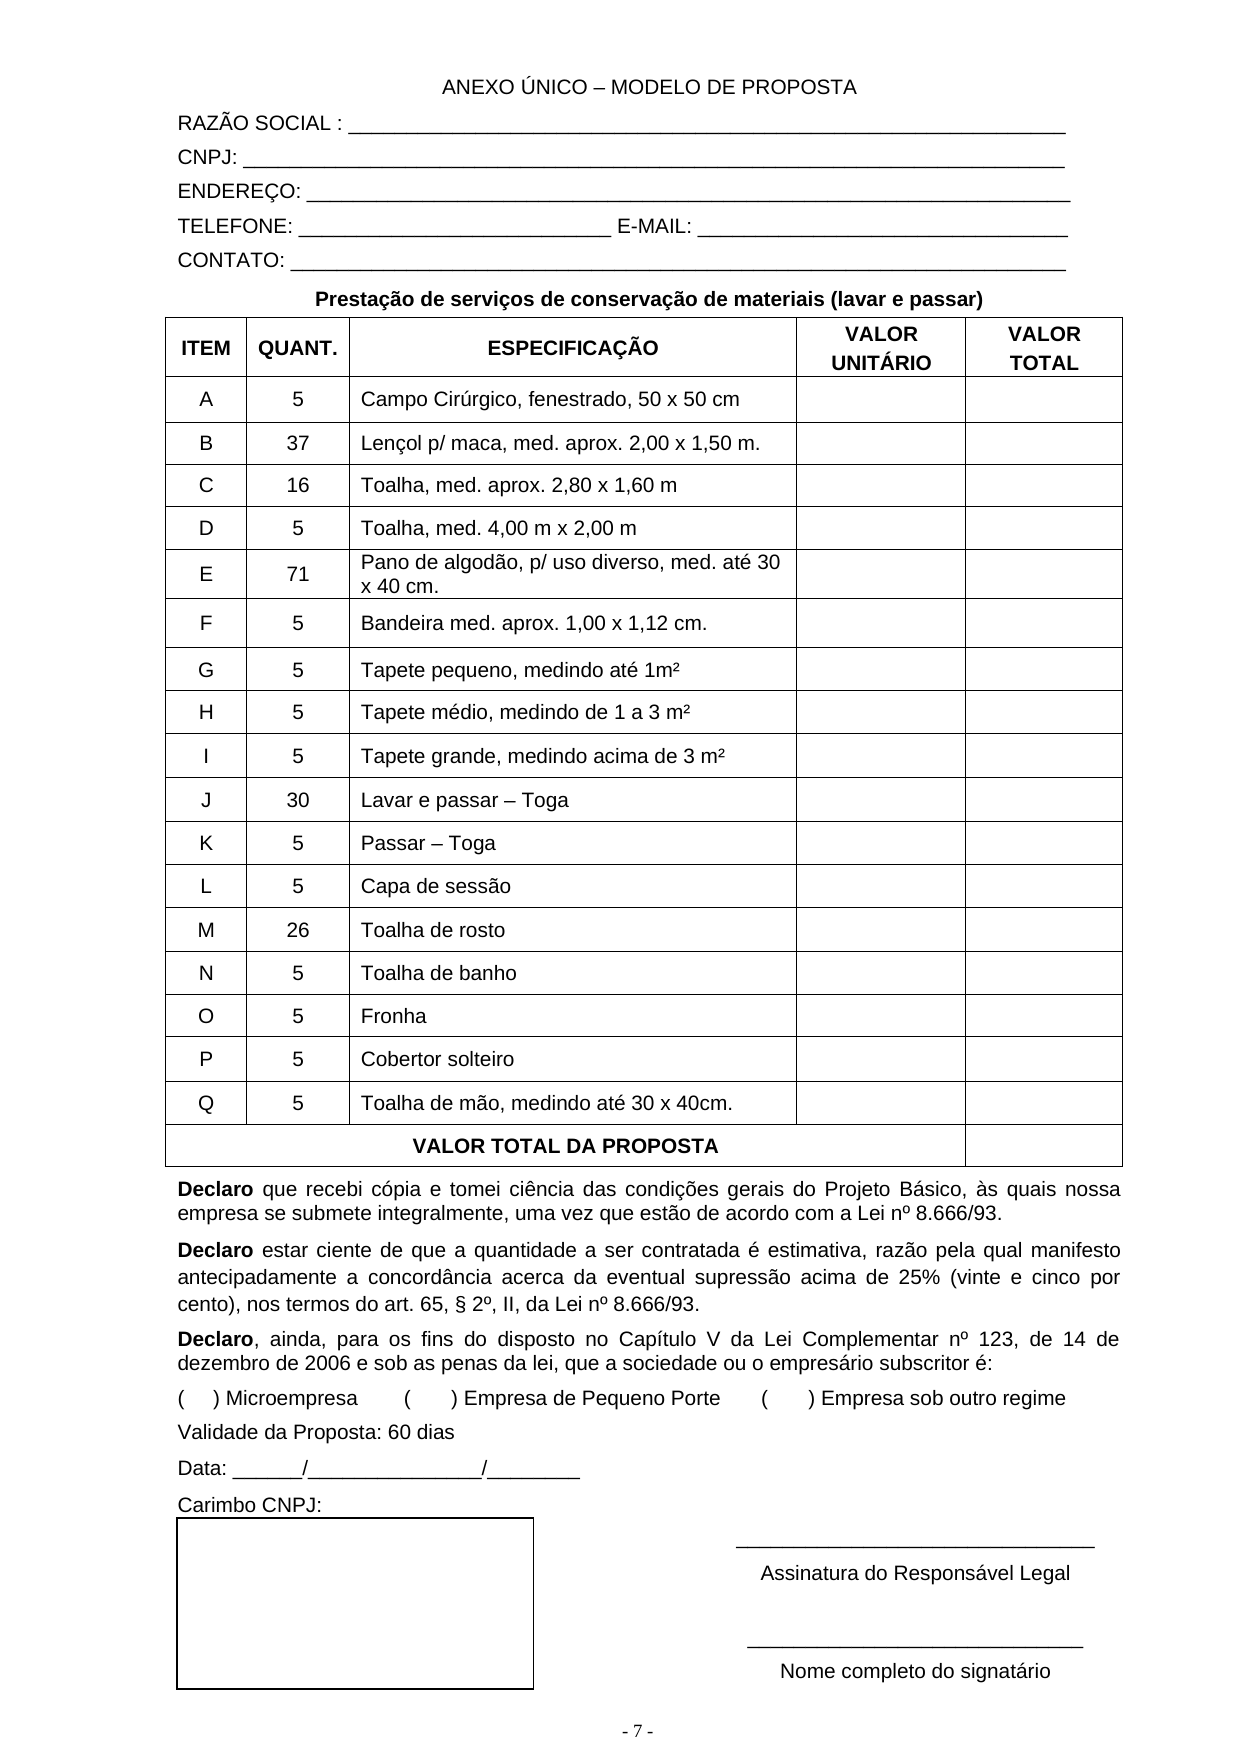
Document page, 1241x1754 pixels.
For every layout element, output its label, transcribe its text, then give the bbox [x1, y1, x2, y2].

table_header ITEM [166, 318, 246, 376]
table_cell [966, 648, 1122, 690]
table_cell [797, 423, 965, 463]
table_cell Tapete médio, medindo de 1 a 3 m² [350, 691, 796, 733]
table_cell [797, 952, 965, 994]
table_cell P [166, 1037, 246, 1081]
table_cell [966, 377, 1122, 422]
table_cell 71 [247, 550, 349, 597]
table_cell Cobertor solteiro [350, 1037, 796, 1081]
table_cell Tapete grande, medindo acima de 3 m² [350, 734, 796, 777]
table_cell [966, 952, 1122, 994]
table_cell 5 [247, 822, 349, 863]
table_cell 30 [247, 778, 349, 821]
table_cell [966, 1082, 1122, 1124]
table_cell Passar – Toga [350, 822, 796, 863]
table_cell 5 [247, 865, 349, 907]
table_cell [966, 423, 1122, 463]
table_cell 5 [247, 507, 349, 548]
table_cell [966, 734, 1122, 777]
table_cell [797, 599, 965, 647]
table_cell [797, 465, 965, 506]
table_cell Toalha de banho [350, 952, 796, 994]
table_cell Toalha de rosto [350, 908, 796, 951]
table_cell Bandeira med. aprox. 1,00 x 1,12 cm. [350, 599, 796, 647]
table_cell Campo Cirúrgico, fenestrado, 50 x 50 cm [350, 377, 796, 422]
table_cell [797, 550, 965, 597]
table_cell [966, 865, 1122, 907]
table_cell Q [166, 1082, 246, 1124]
text Prestação de serviços de conservação de materiais (lavar e passar) [177, 286, 1121, 310]
table_cell [966, 550, 1122, 597]
table_cell 5 [247, 1082, 349, 1124]
table_cell 5 [247, 599, 349, 647]
table_cell [966, 465, 1122, 506]
table_cell [797, 377, 965, 422]
table_cell I [166, 734, 246, 777]
subtitle RAZÃO SOCIAL : ______________________________________________________________ [177, 111, 1122, 134]
table_cell [797, 865, 965, 907]
table_cell [966, 778, 1122, 821]
table_cell Capa de sessão [350, 865, 796, 907]
table_cell [966, 822, 1122, 863]
table_cell N [166, 952, 246, 994]
table_cell [966, 995, 1122, 1036]
table_cell [966, 599, 1122, 647]
table_cell [797, 734, 965, 777]
table_header VALOR TOTAL [966, 318, 1122, 376]
text ANEXO ÚNICO – MODELO DE PROPOSTA [177, 73, 1122, 100]
table_cell [797, 507, 965, 548]
table_cell F [166, 599, 246, 647]
table_cell 5 [247, 952, 349, 994]
subtitle CONTATO: ___________________________________________________________________ [177, 248, 1122, 272]
table_header QUANT. [247, 318, 349, 376]
table_cell L [166, 865, 246, 907]
table_cell Lençol p/ maca, med. aprox. 2,00 x 1,50 m. [350, 423, 796, 463]
subtitle CNPJ: _______________________________________________________________________ [177, 145, 1122, 169]
table_cell Tapete pequeno, medindo até 1m² [350, 648, 796, 690]
table_cell VALOR TOTAL DA PROPOSTA [166, 1125, 965, 1166]
table_cell Toalha, med. aprox. 2,80 x 1,60 m [350, 465, 796, 506]
table_cell [966, 691, 1122, 733]
text _____________________________ [709, 1622, 1122, 1649]
table_cell [966, 908, 1122, 951]
table_cell [966, 1125, 1122, 1166]
table_cell Pano de algodão, p/ uso diverso, med. até 30 x 40 cm. [350, 550, 796, 597]
table_cell H [166, 691, 246, 733]
text Declaro estar ciente de que a quantidade a ser contratada é estimativa, razão pela qual manifesto antecipadamente a concordância acerca da eventual supressão acima de 25% (vinte e cinco por cento), nos termos do art. 65, § 2º, II, da Lei nº 8.666/93. [177, 1235, 1122, 1317]
table_cell 5 [247, 734, 349, 777]
subtitle TELEFONE: ___________________________ E-MAIL: ________________________________ [177, 214, 1122, 238]
table_cell G [166, 648, 246, 690]
table_cell A [166, 377, 246, 422]
text Declaro que recebi cópia e tomei ciência das condições gerais do Projeto Básico, às quais nossa empresa se submete integralmente, uma vez que estão de acordo com a Lei nº 8.666/93. [177, 1177, 1122, 1225]
table_cell E [166, 550, 246, 597]
table_cell [797, 648, 965, 690]
table_header ESPECIFICAÇÃO [350, 318, 796, 376]
table_cell O [166, 995, 246, 1036]
table_cell [797, 1037, 965, 1081]
text Validade da Proposta: 60 dias [177, 1420, 1122, 1444]
text Declaro, ainda, para os fins do disposto no Capítulo V da Lei Complementar nº 123, de 14 de dezembro de 2006 e sob as penas da lei, que a sociedade ou o empresário subscritor é: [177, 1327, 1122, 1375]
text Nome completo do signatário [709, 1659, 1122, 1683]
table_cell C [166, 465, 246, 506]
text Assinatura do Responsável Legal [709, 1560, 1122, 1584]
text Data: ______/_______________/________ [177, 1456, 1121, 1480]
text ( ) Microempresa ( ) Empresa de Pequeno Porte ( ) Empresa sob outro regime [177, 1385, 1122, 1409]
table_cell J [166, 778, 246, 821]
table_cell B [166, 423, 246, 463]
table_cell [797, 995, 965, 1036]
text _______________________________ [709, 1523, 1122, 1550]
table_cell [797, 778, 965, 821]
table_cell [797, 908, 965, 951]
table_cell [797, 1082, 965, 1124]
table_cell 26 [247, 908, 349, 951]
table_cell Toalha de mão, medindo até 30 x 40cm. [350, 1082, 796, 1124]
table_cell [966, 507, 1122, 548]
table_cell 16 [247, 465, 349, 506]
table_cell Toalha, med. 4,00 m x 2,00 m [350, 507, 796, 548]
table_cell 5 [247, 648, 349, 690]
table_cell 37 [247, 423, 349, 463]
table_cell D [166, 507, 246, 548]
table_cell 5 [247, 1037, 349, 1081]
table_cell [797, 691, 965, 733]
table_cell 5 [247, 691, 349, 733]
table_header VALOR UNITÁRIO [797, 318, 965, 376]
table_cell Lavar e passar – Toga [350, 778, 796, 821]
table_cell 5 [247, 995, 349, 1036]
table_cell K [166, 822, 246, 863]
table_cell 5 [247, 377, 349, 422]
table_cell [966, 1037, 1122, 1081]
table_cell [797, 822, 965, 863]
text Carimbo CNPJ: [177, 1493, 1121, 1517]
subtitle ENDEREÇO: __________________________________________________________________ [177, 179, 1122, 203]
table_cell M [166, 908, 246, 951]
table_cell Fronha [350, 995, 796, 1036]
